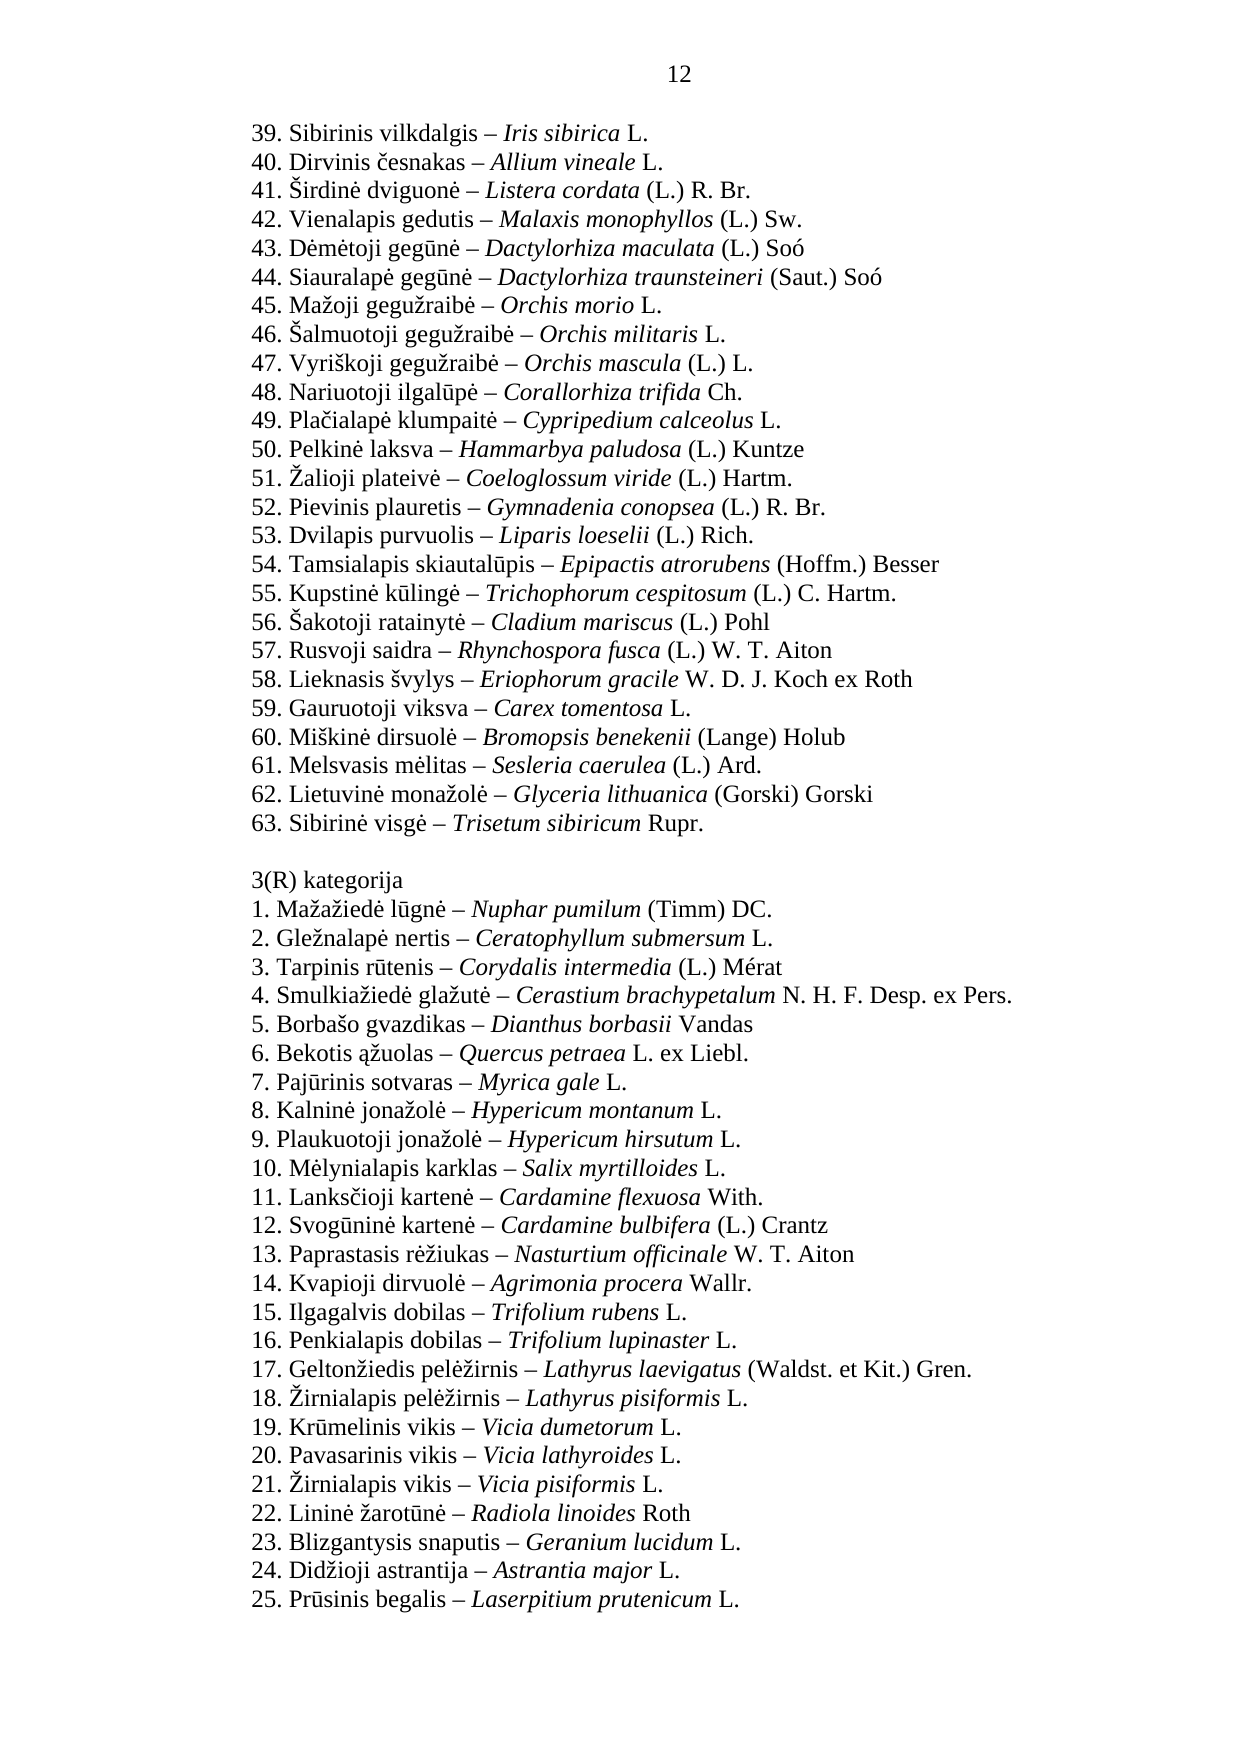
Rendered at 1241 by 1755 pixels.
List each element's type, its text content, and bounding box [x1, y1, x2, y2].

text 49. Plačialapė klumpaitė – Cypripedium calceolus L. [177, 406, 1181, 434]
text 47. Vyriškoji gegužraibė – Orchis mascula (L.) L. [177, 348, 1181, 377]
text 51. Žalioji plateivė – Coeloglossum viride (L.) Hartm. [177, 463, 1181, 492]
text 48. Nariuotoji ilgalūpė – Corallorhiza trifida Ch. [177, 377, 1181, 406]
text 46. Šalmuotoji gegužraibė – Orchis militaris L. [177, 319, 1181, 348]
text 7. Pajūrinis sotvaras – Myrica gale L. [177, 1067, 1181, 1096]
text 41. Širdinė dviguonė – Listera cordata (L.) R. Br. [177, 176, 1181, 204]
text 23. Blizgantysis snaputis – Geranium lucidum L. [177, 1527, 1181, 1556]
text 59. Gauruotoji viksva – Carex tomentosa L. [177, 693, 1181, 722]
text 50. Pelkinė laksva – Hammarbya paludosa (L.) Kuntze [177, 434, 1181, 463]
text 56. Šakotoji ratainytė – Cladium mariscus (L.) Pohl [177, 607, 1181, 636]
text 43. Dėmėtoji gegūnė – Dactylorhiza maculata (L.) Soó [177, 233, 1181, 262]
text 3(R) kategorija [177, 866, 1181, 894]
text 18. Žirnialapis pelėžirnis – Lathyrus pisiformis L. [177, 1383, 1181, 1412]
text 60. Miškinė dirsuolė – Bromopsis benekenii (Lange) Holub [177, 722, 1181, 751]
text 62. Lietuvinė monažolė – Glyceria lithuanica (Gorski) Gorski [177, 779, 1181, 808]
text 40. Dirvinis česnakas – Allium vineale L. [177, 147, 1181, 176]
text 16. Penkialapis dobilas – Trifolium lupinaster L. [177, 1326, 1181, 1354]
text 10. Mėlynialapis karklas – Salix myrtilloides L. [177, 1153, 1181, 1182]
text 52. Pievinis plauretis – Gymnadenia conopsea (L.) R. Br. [177, 492, 1181, 521]
text 42. Vienalapis gedutis – Malaxis monophyllos (L.) Sw. [177, 204, 1181, 233]
text 21. Žirnialapis vikis – Vicia pisiformis L. [177, 1469, 1181, 1498]
text 6. Bekotis ąžuolas – Quercus petraea L. ex Liebl. [177, 1038, 1181, 1067]
text 44. Siauralapė gegūnė – Dactylorhiza traunsteineri (Saut.) Soó [177, 262, 1181, 291]
text 3. Tarpinis rūtenis – Corydalis intermedia (L.) Mérat [177, 952, 1181, 981]
text 15. Ilgagalvis dobilas – Trifolium rubens L. [177, 1297, 1181, 1326]
text 8. Kalninė jonažolė – Hypericum montanum L. [177, 1096, 1181, 1124]
text 2. Gležnalapė nertis – Ceratophyllum submersum L. [177, 923, 1181, 952]
text 12. Svogūninė kartenė – Cardamine bulbifera (L.) Crantz [177, 1211, 1181, 1239]
text 63. Sibirinė visgė – Trisetum sibiricum Rupr. [177, 808, 1181, 837]
text 1. Mažažiedė lūgnė – Nuphar pumilum (Timm) DC. [177, 894, 1181, 923]
text 53. Dvilapis purvuolis – Liparis loeselii (L.) Rich. [177, 521, 1181, 549]
text 20. Pavasarinis vikis – Vicia lathyroides L. [177, 1441, 1181, 1469]
text 58. Lieknasis švylys – Eriophorum gracile W. D. J. Koch ex Roth [177, 664, 1181, 693]
text 14. Kvapioji dirvuolė – Agrimonia procera Wallr. [177, 1268, 1181, 1297]
text 25. Prūsinis begalis – Laserpitium prutenicum L. [177, 1584, 1181, 1613]
text 9. Plaukuotoji jonažolė – Hypericum hirsutum L. [177, 1124, 1181, 1153]
text 45. Mažoji gegužraibė – Orchis morio L. [177, 291, 1181, 319]
text 61. Melsvasis mėlitas – Sesleria caerulea (L.) Ard. [177, 751, 1181, 779]
text 57. Rusvoji saidra – Rhynchospora fusca (L.) W. T. Aiton [177, 636, 1181, 664]
text 13. Paprastasis rėžiukas – Nasturtium officinale W. T. Aiton [177, 1239, 1181, 1268]
text 24. Didžioji astrantija – Astrantia major L. [177, 1556, 1181, 1584]
text 5. Borbašo gvazdikas – Dianthus borbasii Vandas [177, 1009, 1181, 1038]
text 54. Tamsialapis skiautalūpis – Epipactis atrorubens (Hoffm.) Besser [177, 549, 1181, 578]
text 39. Sibirinis vilkdalgis – Iris sibirica L. [177, 118, 1181, 147]
text 4. Smulkiažiedė glažutė – Cerastium brachypetalum N. H. F. Desp. ex Pers. [177, 981, 1181, 1009]
text 55. Kupstinė kūlingė – Trichophorum cespitosum (L.) C. Hartm. [177, 578, 1181, 607]
text 19. Krūmelinis vikis – Vicia dumetorum L. [177, 1412, 1181, 1441]
text 22. Lininė žarotūnė – Radiola linoides Roth [177, 1498, 1181, 1527]
text 17. Geltonžiedis pelėžirnis – Lathyrus laevigatus (Waldst. et Kit.) Gren. [177, 1354, 1181, 1383]
text 11. Lanksčioji kartenė – Cardamine flexuosa With. [177, 1182, 1181, 1211]
